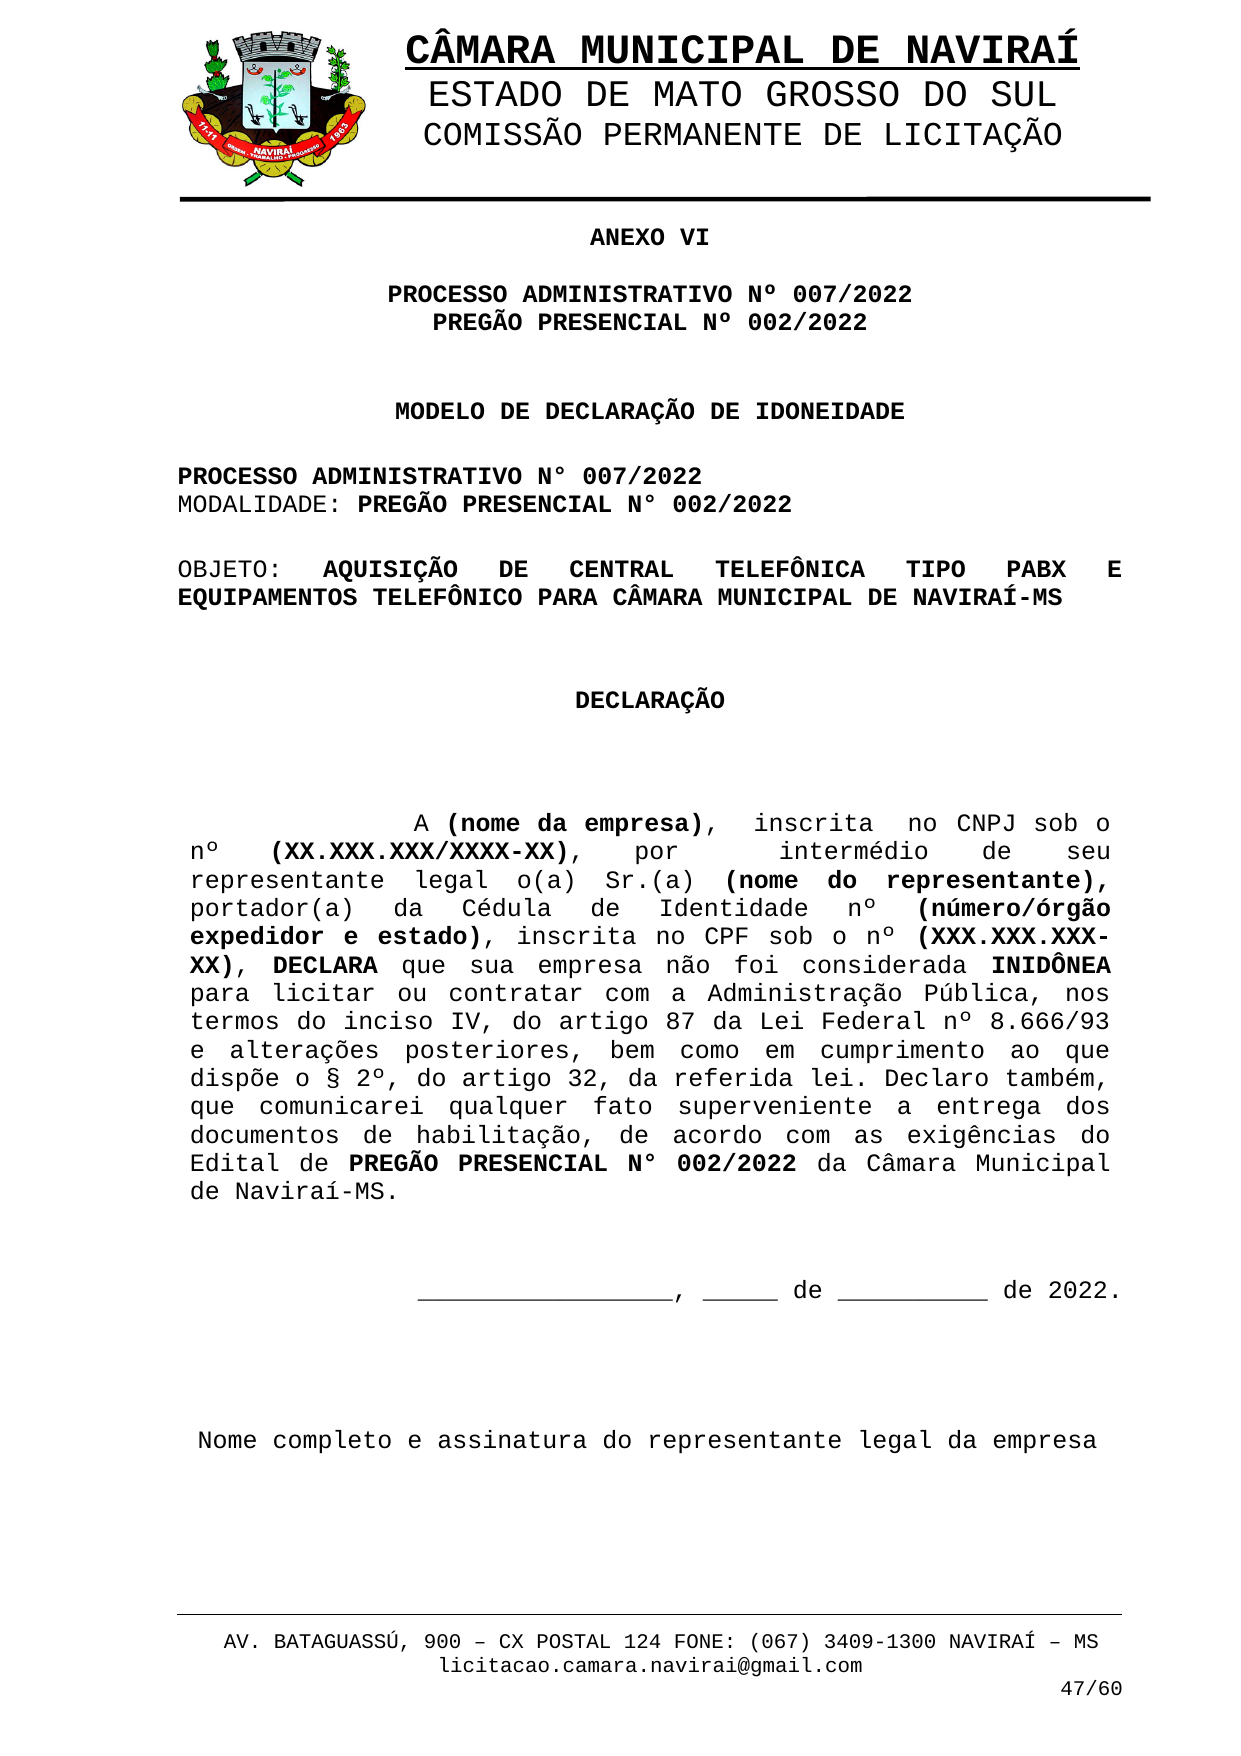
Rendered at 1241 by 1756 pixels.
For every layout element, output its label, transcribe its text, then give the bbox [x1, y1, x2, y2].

subtitle Nome completo e assinatura do representante legal da empresa [177, 1428, 1117, 1456]
subtitle MODELO DE DECLARAÇÃO DE IDONEIDADE [200, 398, 1099, 427]
text _________________, _____ de __________ de 2022. [177, 1277, 1122, 1306]
text A (nome da empresa), inscrita no CNPJ sob o nº (XX.XXX.XXX/XXXX-XX), por intermédio de seu representante legal o(a) Sr.(a) (nome do representante), portador(a) da Cédula de Identidade nº (número/órgão expedidor e estado), inscrita no CPF sob o nº (XXX.XXX.XXX-XX), DECLARA que sua empresa não foi considerada INIDÔNEA para licitar ou contratar com a Administração Pública, nos termos do inciso IV, do artigo 87 da Lei Federal nº 8.666/93 e alterações posteriores, bem como em cumprimento ao que dispõe o § 2º, do artigo 32, da referida lei. Declaro também, que comunicarei qualquer fato superveniente a entrega dos documentos de habilitação, de acordo com as exigências do Edital de PREGÃO PRESENCIAL N° 002/2022 da Câmara Municipal de Naviraí-MS. [189, 811, 1111, 1207]
text PROCESSO ADMINISTRATIVO Nº 007/2022 [177, 281, 1122, 309]
text ANEXO VI [177, 224, 1122, 253]
text DECLARAÇÃO [200, 687, 1099, 716]
text OBJETO: AQUISIÇÃO DE CENTRAL TELEFÔNICA TIPO PABX E EQUIPAMENTOS TELEFÔNICO PARA CÂMARA MUNICIPAL DE NAVIRAÍ-MS [177, 557, 1122, 613]
text PROCESSO ADMINISTRATIVO N° 007/2022 [177, 463, 1122, 492]
text MODALIDADE: PREGÃO PRESENCIAL N° 002/2022 [177, 492, 1122, 520]
text PREGÃO PRESENCIAL Nº 002/2022 [177, 309, 1122, 338]
